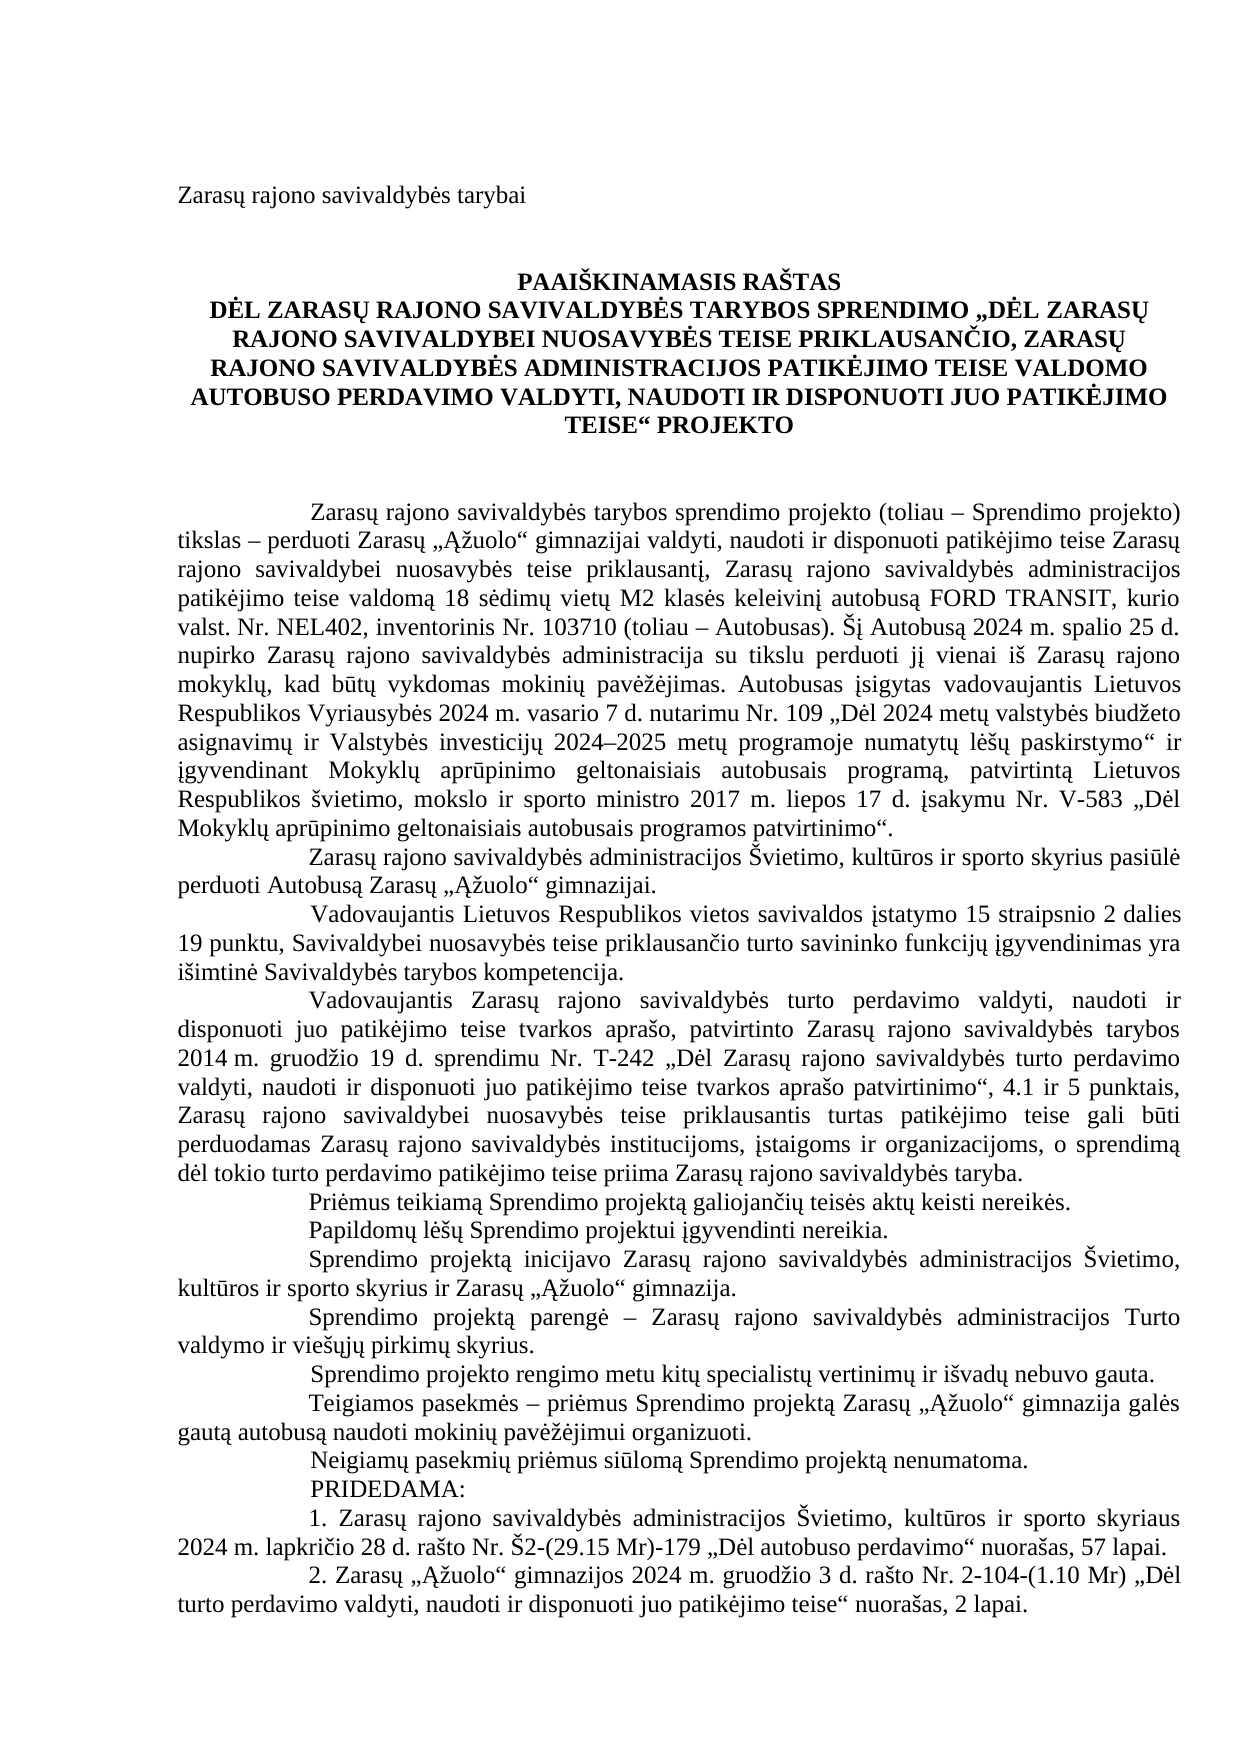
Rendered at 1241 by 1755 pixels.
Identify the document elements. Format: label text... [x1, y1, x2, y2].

text Sprendimo projekto rengimo metu kitų specialistų vertinimų ir išvadų nebuvo gauta. [177, 1359, 1181, 1388]
text Vadovaujantis Zarasų rajono savivaldybės turto perdavimo valdyti, naudoti ir disponuoti juo patikėjimo teise tvarkos aprašo, patvirtinto Zarasų rajono savivaldybės tarybos 2014 m. gruodžio 19 d. sprendimu Nr. T-242 „Dėl Zarasų rajono savivaldybės turto perdavimo valdyti, naudoti ir disponuoti juo patikėjimo teise tvarkos aprašo patvirtinimo“, 4.1 ir 5 punktais, Zarasų rajono savivaldybei nuosavybės teise priklausantis turtas patikėjimo teise gali būti perduodamas Zarasų rajono savivaldybės institucijoms, įstaigoms ir organizacijoms, o sprendimą dėl tokio turto perdavimo patikėjimo teise priima Zarasų rajono savivaldybės taryba. [177, 986, 1181, 1187]
text Vadovaujantis Lietuvos Respublikos vietos savivaldos įstatymo 15 straipsnio 2 dalies 19 punktu, Savivaldybei nuosavybės teise priklausančio turto savininko funkcijų įgyvendinimas yra išimtinė Savivaldybės tarybos kompetencija. [177, 899, 1181, 986]
text Teigiamos pasekmės – priėmus Sprendimo projektą Zarasų „Ąžuolo“ gimnazija galės gautą autobusą naudoti mokinių pavėžėjimui organizuoti. [177, 1388, 1181, 1446]
text 1. Zarasų rajono savivaldybės administracijos Švietimo, kultūros ir sporto skyriaus 2024 m. lapkričio 28 d. rašto Nr. Š2-(29.15 Mr)-179 „Dėl autobuso perdavimo“ nuorašas, 57 lapai. [177, 1503, 1181, 1561]
text Sprendimo projektą inicijavo Zarasų rajono savivaldybės administracijos Švietimo, kultūros ir sporto skyrius ir Zarasų „Ąžuolo“ gimnazija. [177, 1244, 1181, 1302]
text 2. Zarasų „Ąžuolo“ gimnazijos 2024 m. gruodžio 3 d. rašto Nr. 2-104-(1.10 Mr) „Dėl turto perdavimo valdyti, naudoti ir disponuoti juo patikėjimo teise“ nuorašas, 2 lapai. [177, 1561, 1181, 1618]
text Zarasų rajono savivaldybės tarybos sprendimo projekto (toliau – Sprendimo projekto) tikslas – perduoti Zarasų „Ąžuolo“ gimnazijai valdyti, naudoti ir disponuoti patikėjimo teise Zarasų rajono savivaldybei nuosavybės teise priklausantį, Zarasų rajono savivaldybės administracijos patikėjimo teise valdomą 18 sėdimų vietų M2 klasės keleivinį autobusą FORD TRANSIT, kurio valst. Nr. NEL402, inventorinis Nr. 103710 (toliau – Autobusas). Šį Autobusą 2024 m. spalio 25 d. nupirko Zarasų rajono savivaldybės administracija su tikslu perduoti jį vienai iš Zarasų rajono mokyklų, kad būtų vykdomas mokinių pavėžėjimas. Autobusas įsigytas vadovaujantis Lietuvos Respublikos Vyriausybės 2024 m. vasario 7 d. nutarimu Nr. 109 „Dėl 2024 metų valstybės biudžeto asignavimų ir Valstybės investicijų 2024–2025 metų programoje numatytų lėšų paskirstymo“ ir įgyvendinant Mokyklų aprūpinimo geltonaisiais autobusais programą, patvirtintą Lietuvos Respublikos švietimo, mokslo ir sporto ministro 2017 m. liepos 17 d. įsakymu Nr. V-583 „Dėl Mokyklų aprūpinimo geltonaisiais autobusais programos patvirtinimo“. [177, 497, 1181, 842]
text PRIDEDAMA: [177, 1474, 1181, 1503]
text Zarasų rajono savivaldybės administracijos Švietimo, kultūros ir sporto skyrius pasiūlė perduoti Autobusą Zarasų „Ąžuolo“ gimnazijai. [177, 842, 1181, 899]
text Papildomų lėšų Sprendimo projektui įgyvendinti nereikia. [177, 1216, 1181, 1244]
text Neigiamų pasekmių priėmus siūlomą Sprendimo projektą nenumatoma. [177, 1446, 1181, 1474]
text Zarasų rajono savivaldybės tarybai [177, 181, 1181, 209]
text Priėmus teikiamą Sprendimo projektą galiojančių teisės aktų keisti nereikės. [177, 1187, 1181, 1216]
table_header [676, 118, 942, 166]
table_header [177, 118, 676, 166]
table_header [942, 118, 1204, 166]
text DĖL ZARASŲ RAJONO SAVIVALDYBĖS TARYBOS SPRENDIMO „DĖL ZARASŲ RAJONO SAVIVALDYBEI NUOSAVYBĖS TEISE PRIKLAUSANČIO, Zarasų rajono savivaldybės ADMINISTRACIJOS patikėjimo teise valdomO AUTOBUSO PERDAVIMO VALDYTI, NAUDOTI IR DISPONUOTI JUO PATIKĖJIMO TEISE“ PROJEKTO [177, 296, 1181, 439]
text PAAIŠKINAMASIS RAŠTAS [177, 267, 1181, 296]
text Sprendimo projektą parengė – Zarasų rajono savivaldybės administracijos Turto valdymo ir viešųjų pirkimų skyrius. [177, 1302, 1181, 1359]
